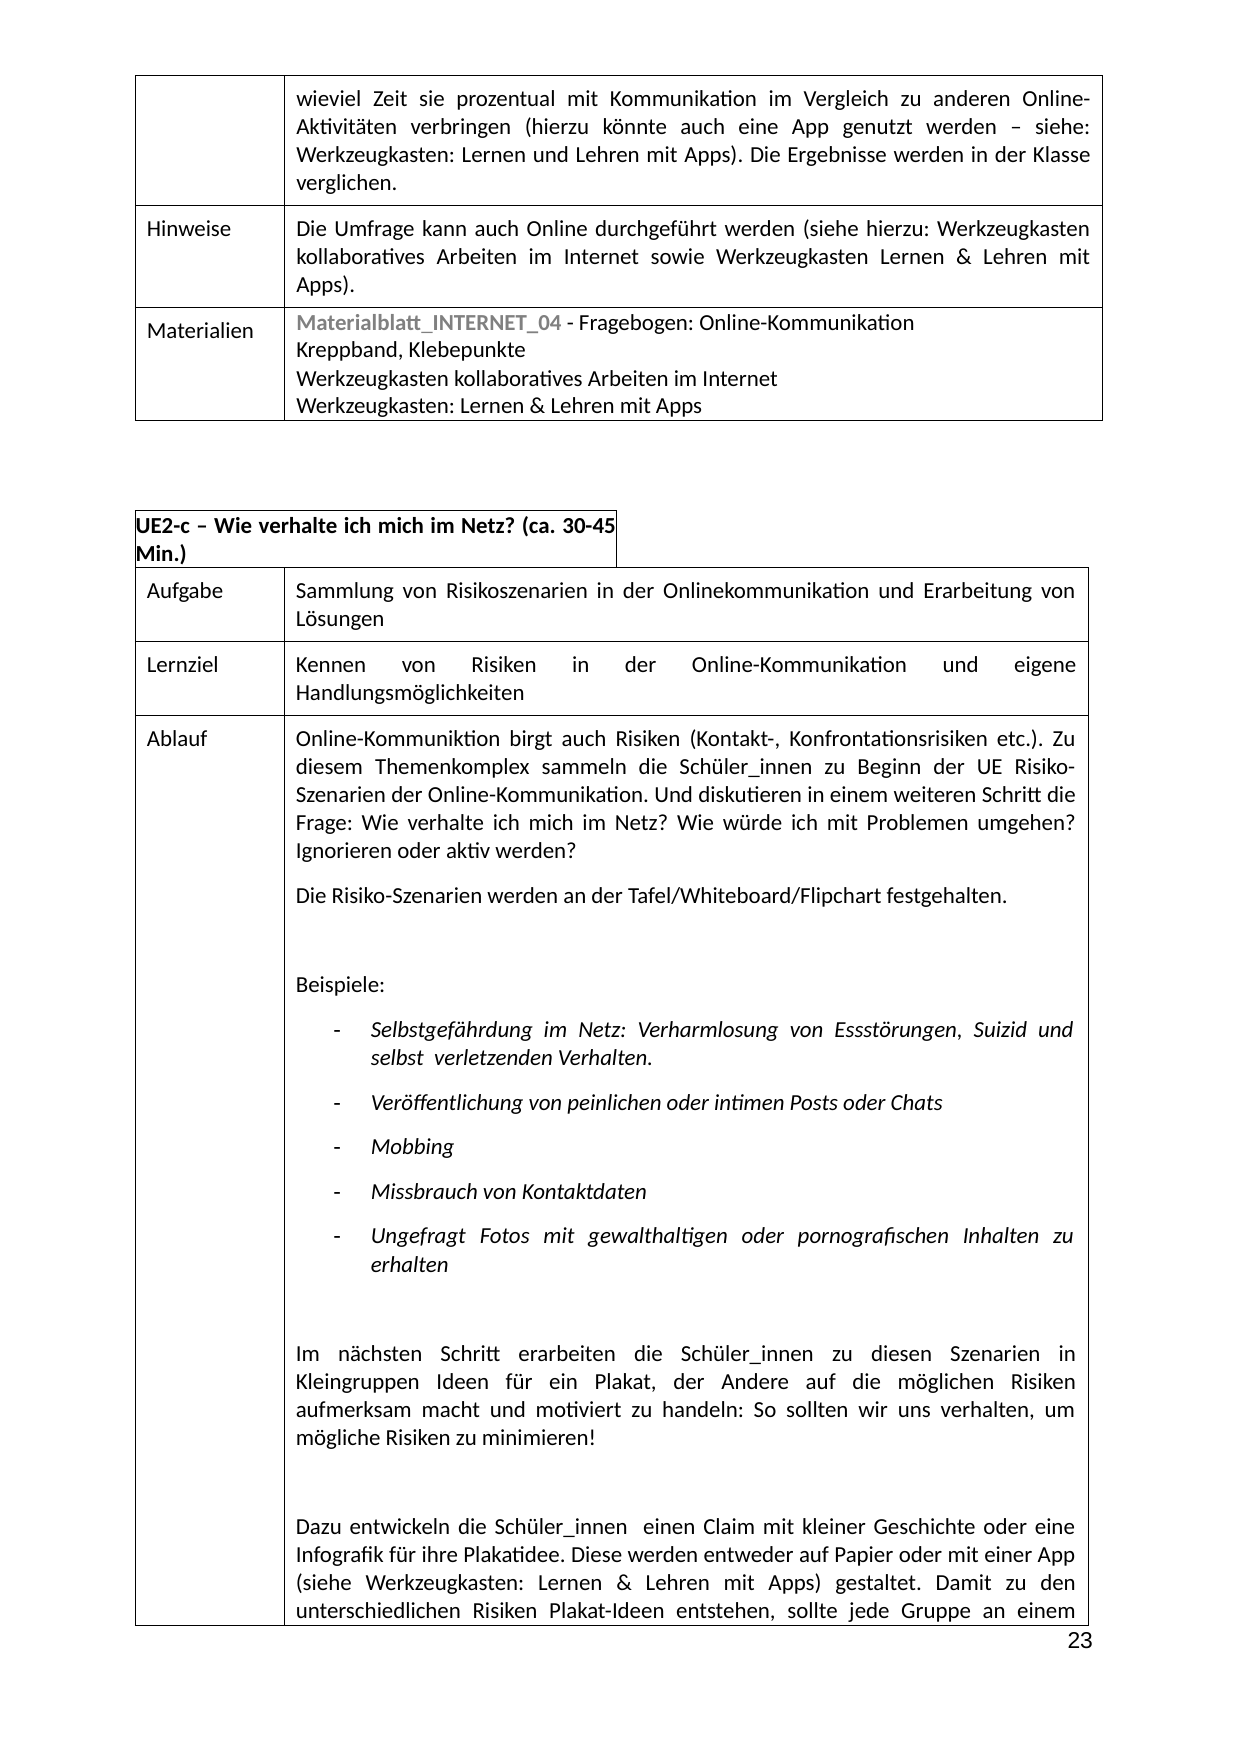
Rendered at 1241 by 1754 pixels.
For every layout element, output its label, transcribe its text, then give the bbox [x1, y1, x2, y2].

table_header [1098, 510, 1102, 567]
table_cell Die Umfrage kann auch Online durchgeführt werden (siehe hierzu: Werkzeugkasten kollaboratives Arbeiten im Internet sowie Werkzeugkasten Lernen & Lehren mit Apps). [285, 206, 1102, 307]
table_cell [1089, 715, 1097, 1624]
table_cell Online-Kommuniktion birgt auch Risiken (Kontakt-, Konfrontationsrisiken etc.). Zu diesem Themenkomplex sammeln die Schüler_innen zu Beginn der UE Risiko-Szenarien der Online-Kommunikation. Und diskutieren in einem weiteren Schritt die Frage: Wie verhalte ich mich im Netz? Wie würde ich mit Problemen umgehen? Ignorieren oder aktiv werden? Die Risiko-Szenarien werden an der Tafel/Whiteboard/Flipchart festgehalten. Beispiele: Selbstgefährdung im Netz: Verharmlosung von Essstörungen, Suizid und selbst verletzenden Verhalten. Veröffentlichung von peinlichen oder intimen Posts oder Chats Mobbing Missbrauch von Kontaktdaten Ungefragt Fotos mit gewalthaltigen oder pornografischen Inhalten zu erhalten Im nächsten Schritt erarbeiten die Schüler_innen zu diesen Szenarien in Kleingruppen Ideen für ein Plakat, der Andere auf die möglichen Risiken aufmerksam macht und motiviert zu handeln: So sollten wir uns verhalten, um mögliche Risiken zu minimieren! Dazu entwickeln die Schüler_innen einen Claim mit kleiner Geschichte oder eine Infografik für ihre Plakatidee. Diese werden entweder auf Papier oder mit einer App (siehe Werkzeugkasten: Lernen & Lehren mit Apps) gestaltet. Damit zu den unterschiedlichen Risiken Plakat-Ideen entstehen, sollte jede Gruppe an einem [285, 716, 1088, 1624]
table_cell [1098, 715, 1102, 1624]
table_cell Materialien [136, 308, 284, 420]
table_cell Materialblatt_INTERNET_04 - Fragebogen: Online-Kommunikation Kreppband, Klebepunkte Werkzeugkasten kollaboratives Arbeiten im Internet Werkzeugkasten: Lernen & Lehren mit Apps [285, 308, 1102, 420]
table_cell Kennen von Risiken in der Online-Kommunikation und eigene Handlungsmöglichkeiten [285, 642, 1088, 715]
table_header [617, 510, 1097, 567]
table_cell [136, 76, 284, 205]
table_header UE2-c – Wie verhalte ich mich im Netz? (ca. 30-45 Min.) [136, 511, 616, 567]
table_cell [1089, 641, 1097, 715]
table_cell [1098, 567, 1102, 641]
table_cell Ablauf [136, 716, 284, 1624]
table_cell Lernziel [136, 642, 284, 715]
table_cell wieviel Zeit sie prozentual mit Kommunikation im Vergleich zu anderen Online-Aktivitäten verbringen (hierzu könnte auch eine App genutzt werden – siehe: Werkzeugkasten: Lernen und Lehren mit Apps). Die Ergebnisse werden in der Klasse verglichen. [285, 76, 1102, 205]
table_cell Aufgabe [136, 568, 284, 641]
table_cell Sammlung von Risikoszenarien in der Onlinekommunikation und Erarbeitung von Lösungen [285, 568, 1088, 641]
table_cell [1089, 567, 1097, 641]
table_cell [1098, 641, 1102, 715]
table_cell Hinweise [136, 206, 284, 307]
